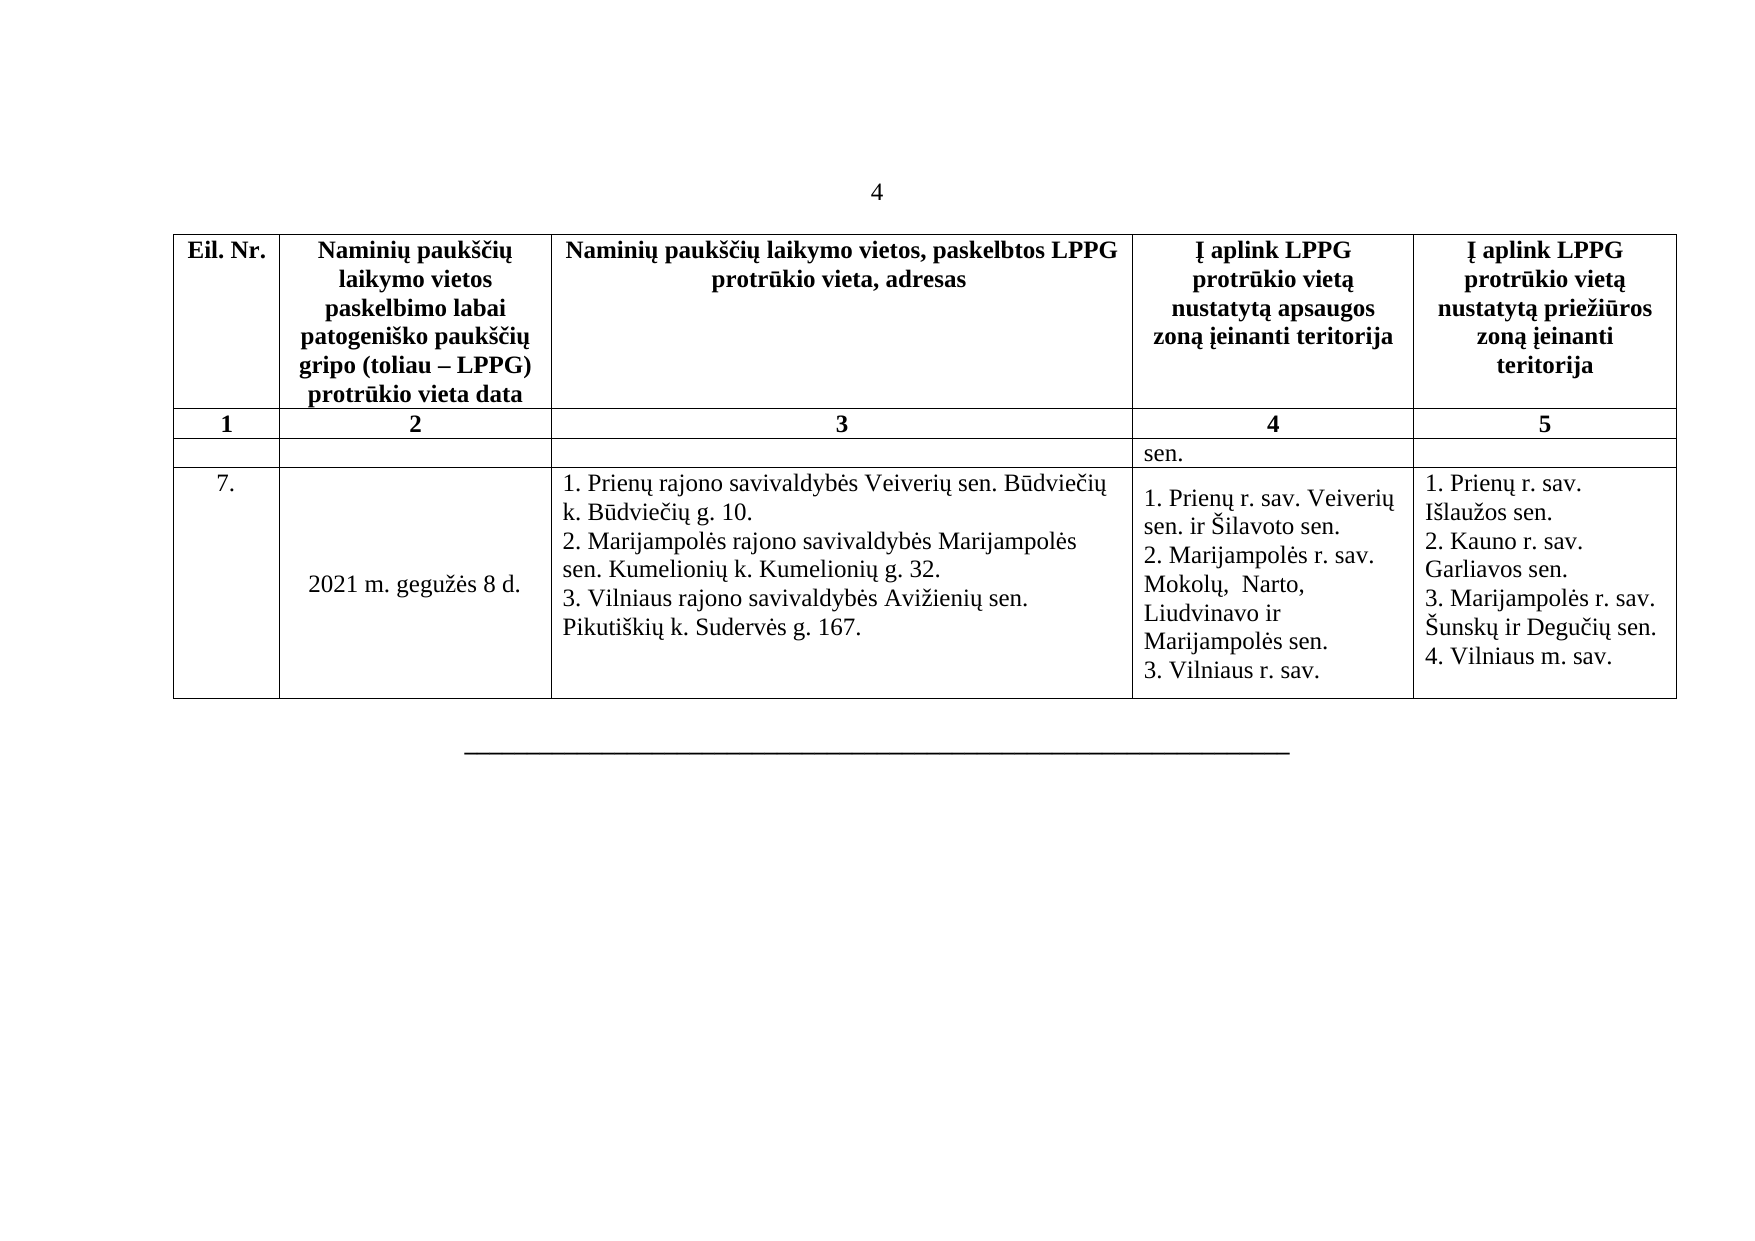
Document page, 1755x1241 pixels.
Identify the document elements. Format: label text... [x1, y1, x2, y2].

text __________________________________________________________________ [118, 728, 1636, 757]
table_header Į aplink LPPG protrūkio vietą nustatytą priežiūros zoną įeinanti teritorija [1414, 235, 1676, 408]
table_cell 1 [174, 409, 279, 437]
table_cell 3 [552, 409, 1132, 437]
table_cell 2 [280, 409, 551, 437]
table_header Naminių paukščių laikymo vietos, paskelbtos LPPG protrūkio vieta, adresas [552, 235, 1132, 408]
table_cell 2021 m. gegužės 8 d. [280, 468, 551, 698]
table_cell 5 [1414, 409, 1676, 437]
table_cell [1414, 439, 1676, 467]
table_header Į aplink LPPG protrūkio vietą nustatytą apsaugos zoną įeinanti teritorija [1133, 235, 1413, 408]
table_header Eil. Nr. [174, 235, 279, 408]
table_cell 1. Prienų rajono savivaldybės Veiverių sen. Būdviečių k. Būdviečių g. 10. 2. Marijampolės rajono savivaldybės Marijampolės sen. Kumelionių k. Kumelionių g. 32. 3. Vilniaus rajono savivaldybės Avižienių sen. Pikutiškių k. Sudervės g. 167. [552, 468, 1132, 698]
table_cell 1. Prienų r. sav. Veiverių sen. ir Šilavoto sen. 2. Marijampolės r. sav. Mokolų, Narto, Liudvinavo ir Marijampolės sen. 3. Vilniaus r. sav. [1133, 468, 1413, 698]
table_cell [280, 439, 551, 467]
table_cell sen. [1133, 439, 1413, 467]
table_cell [174, 439, 279, 467]
table_header Naminių paukščių laikymo vietos paskelbimo labai patogeniško paukščių gripo (toliau – LPPG) protrūkio vieta data [280, 235, 551, 408]
table_cell 1. Prienų r. sav. Išlaužos sen. 2. Kauno r. sav. Garliavos sen. 3. Marijampolės r. sav. Šunskų ir Degučių sen. 4. Vilniaus m. sav. [1414, 468, 1676, 698]
table_cell 7. [174, 468, 279, 698]
table_cell [552, 439, 1132, 467]
table_cell 4 [1133, 409, 1413, 437]
